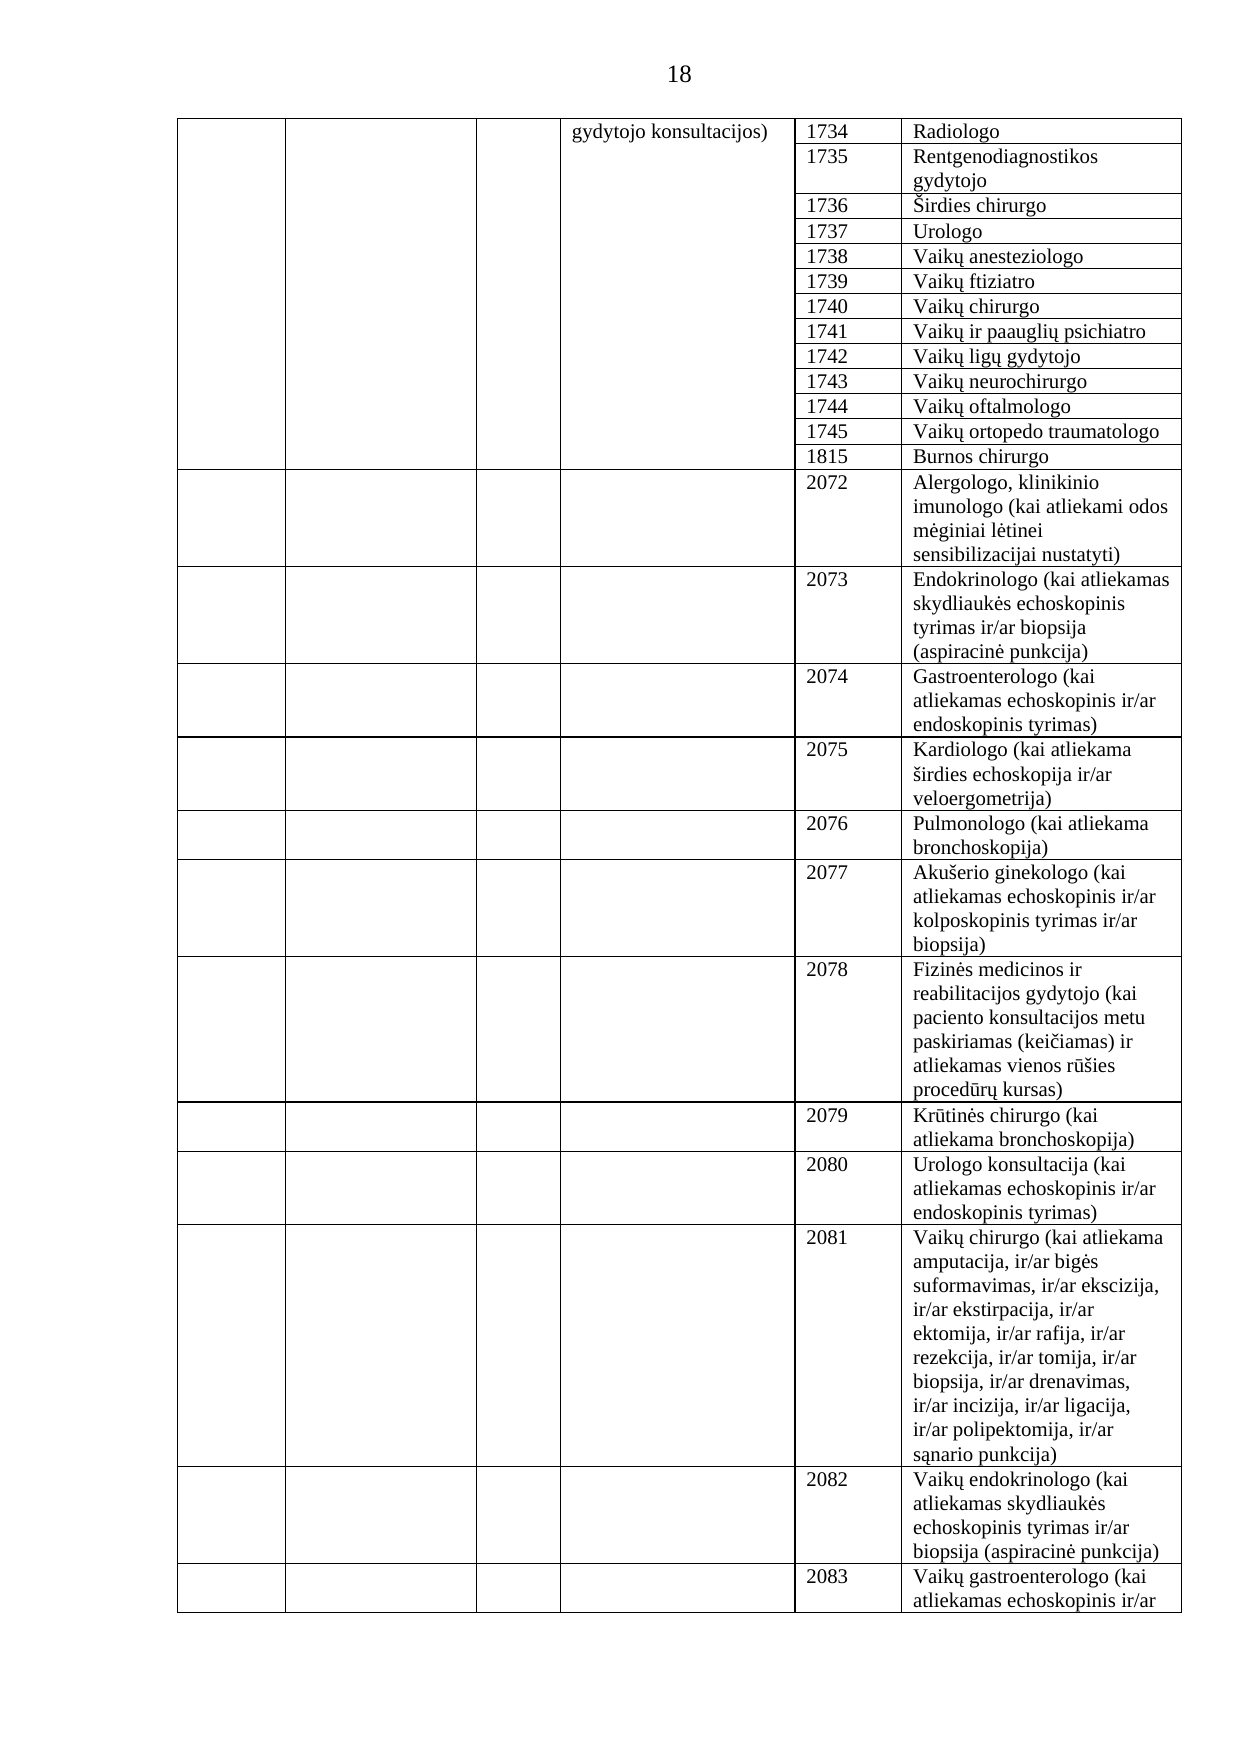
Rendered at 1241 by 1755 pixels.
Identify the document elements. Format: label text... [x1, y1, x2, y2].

table_cell [178, 738, 285, 809]
table_cell [286, 119, 476, 468]
table_cell 2074 [796, 664, 901, 736]
table_cell 1739 [796, 269, 901, 293]
table_cell Akušerio ginekologo (kai atliekamas echoskopinis ir/ar kolposkopinis tyrimas ir/ar biopsija) [902, 860, 1181, 956]
table_cell [477, 1152, 560, 1224]
table_cell [561, 664, 794, 736]
table_cell Burnos chirurgo [902, 445, 1181, 468]
table_cell 1740 [796, 294, 901, 318]
table_cell [286, 470, 476, 566]
table_cell [477, 470, 560, 566]
table_cell [178, 1467, 285, 1563]
table_cell Vaikų chirurgo [902, 294, 1181, 318]
table_cell [561, 957, 794, 1101]
table_cell 1735 [796, 144, 901, 192]
table_cell [286, 1103, 476, 1151]
table_cell [561, 1225, 794, 1466]
table_cell 2072 [796, 470, 901, 566]
table_cell [286, 738, 476, 809]
table_cell 1737 [796, 219, 901, 243]
table_cell 2082 [796, 1467, 901, 1563]
table_cell 2080 [796, 1152, 901, 1224]
table_cell [286, 1225, 476, 1466]
table_cell [477, 1564, 560, 1612]
table_cell [477, 1103, 560, 1151]
table_cell [477, 119, 560, 468]
table_cell Gastroenterologo (kai atliekamas echoskopinis ir/ar endoskopinis tyrimas) [902, 664, 1181, 736]
table_cell [561, 1152, 794, 1224]
table_cell 1745 [796, 419, 901, 443]
table_cell 2078 [796, 957, 901, 1101]
table_cell [477, 811, 560, 859]
table_cell Krūtinės chirurgo (kai atliekama bronchoskopija) [902, 1103, 1181, 1151]
table_cell [561, 860, 794, 956]
table_cell [477, 567, 560, 663]
table_cell Vaikų ligų gydytojo [902, 344, 1181, 368]
table_cell [178, 119, 285, 468]
table_cell 1744 [796, 394, 901, 418]
table_cell [178, 860, 285, 956]
table_cell [477, 1225, 560, 1466]
table_cell [561, 567, 794, 663]
table_cell Vaikų ftiziatro [902, 269, 1181, 293]
table_cell [561, 1103, 794, 1151]
table_cell [178, 957, 285, 1101]
table_cell [178, 1152, 285, 1224]
table_cell [477, 1467, 560, 1563]
table_cell Vaikų oftalmologo [902, 394, 1181, 418]
table_cell [286, 1564, 476, 1612]
table_cell [286, 567, 476, 663]
table_cell [286, 957, 476, 1101]
table_cell 2076 [796, 811, 901, 859]
table_cell Urologo konsultacija (kai atliekamas echoskopinis ir/ar endoskopinis tyrimas) [902, 1152, 1181, 1224]
table_cell [178, 567, 285, 663]
table_cell [561, 811, 794, 859]
table_cell Kardiologo (kai atliekama širdies echoskopija ir/ar veloergometrija) [902, 738, 1181, 809]
table_cell [477, 957, 560, 1101]
table_cell [178, 811, 285, 859]
table_cell Vaikų endokrinologo (kai atliekamas skydliaukės echoskopinis tyrimas ir/ar biopsija (aspiracinė punkcija) [902, 1467, 1181, 1563]
table_cell [286, 664, 476, 736]
table_cell Vaikų ir paauglių psichiatro [902, 319, 1181, 343]
table_cell Alergologo, klinikinio imunologo (kai atliekami odos mėginiai lėtinei sensibilizacijai nustatyti) [902, 470, 1181, 566]
table_cell 2081 [796, 1225, 901, 1466]
table_cell [286, 811, 476, 859]
table_cell [178, 1103, 285, 1151]
table_cell 2077 [796, 860, 901, 956]
table_cell [286, 860, 476, 956]
table_cell 2079 [796, 1103, 901, 1151]
table_cell 1741 [796, 319, 901, 343]
table_cell 1742 [796, 344, 901, 368]
table_cell [178, 1225, 285, 1466]
table_cell [561, 738, 794, 809]
table_cell 1734 [796, 119, 901, 143]
table_cell 1743 [796, 369, 901, 393]
table_cell [477, 738, 560, 809]
table_cell [477, 860, 560, 956]
table_cell Širdies chirurgo [902, 194, 1181, 217]
table_cell 2073 [796, 567, 901, 663]
table_cell Urologo [902, 219, 1181, 243]
table_cell [178, 1564, 285, 1612]
table_cell [178, 470, 285, 566]
table_cell [286, 1467, 476, 1563]
table_cell Vaikų anesteziologo [902, 244, 1181, 268]
table_cell 2075 [796, 738, 901, 809]
table_cell Fizinės medicinos ir reabilitacijos gydytojo (kai paciento konsultacijos metu paskiriamas (keičiamas) ir atliekamas vienos rūšies procedūrų kursas) [902, 957, 1181, 1101]
table_cell Vaikų neurochirurgo [902, 369, 1181, 393]
table_cell Vaikų chirurgo (kai atliekama amputacija, ir/ar bigės suformavimas, ir/ar ekscizija, ir/ar ekstirpacija, ir/ar ektomija, ir/ar rafija, ir/ar rezekcija, ir/ar tomija, ir/ar biopsija, ir/ar drenavimas, ir/ar incizija, ir/ar ligacija, ir/ar polipektomija, ir/ar sąnario punkcija) [902, 1225, 1181, 1466]
table_cell Radiologo [902, 119, 1181, 143]
table_cell 1815 [796, 445, 901, 468]
table_cell [561, 1564, 794, 1612]
table_cell Endokrinologo (kai atliekamas skydliaukės echoskopinis tyrimas ir/ar biopsija (aspiracinė punkcija) [902, 567, 1181, 663]
table_cell [178, 664, 285, 736]
table_cell Rentgenodiagnostikos gydytojo [902, 144, 1181, 192]
table_cell 1738 [796, 244, 901, 268]
table_cell [561, 1467, 794, 1563]
table_cell 1736 [796, 194, 901, 217]
table_cell gydytojo konsultacijos) [561, 119, 794, 468]
table_cell Pulmonologo (kai atliekama bronchoskopija) [902, 811, 1181, 859]
table_cell Vaikų gastroenterologo (kai atliekamas echoskopinis ir/ar [902, 1564, 1181, 1612]
table_cell [286, 1152, 476, 1224]
table_cell [477, 664, 560, 736]
table_cell Vaikų ortopedo traumatologo [902, 419, 1181, 443]
table_cell 2083 [796, 1564, 901, 1612]
table_cell [561, 470, 794, 566]
